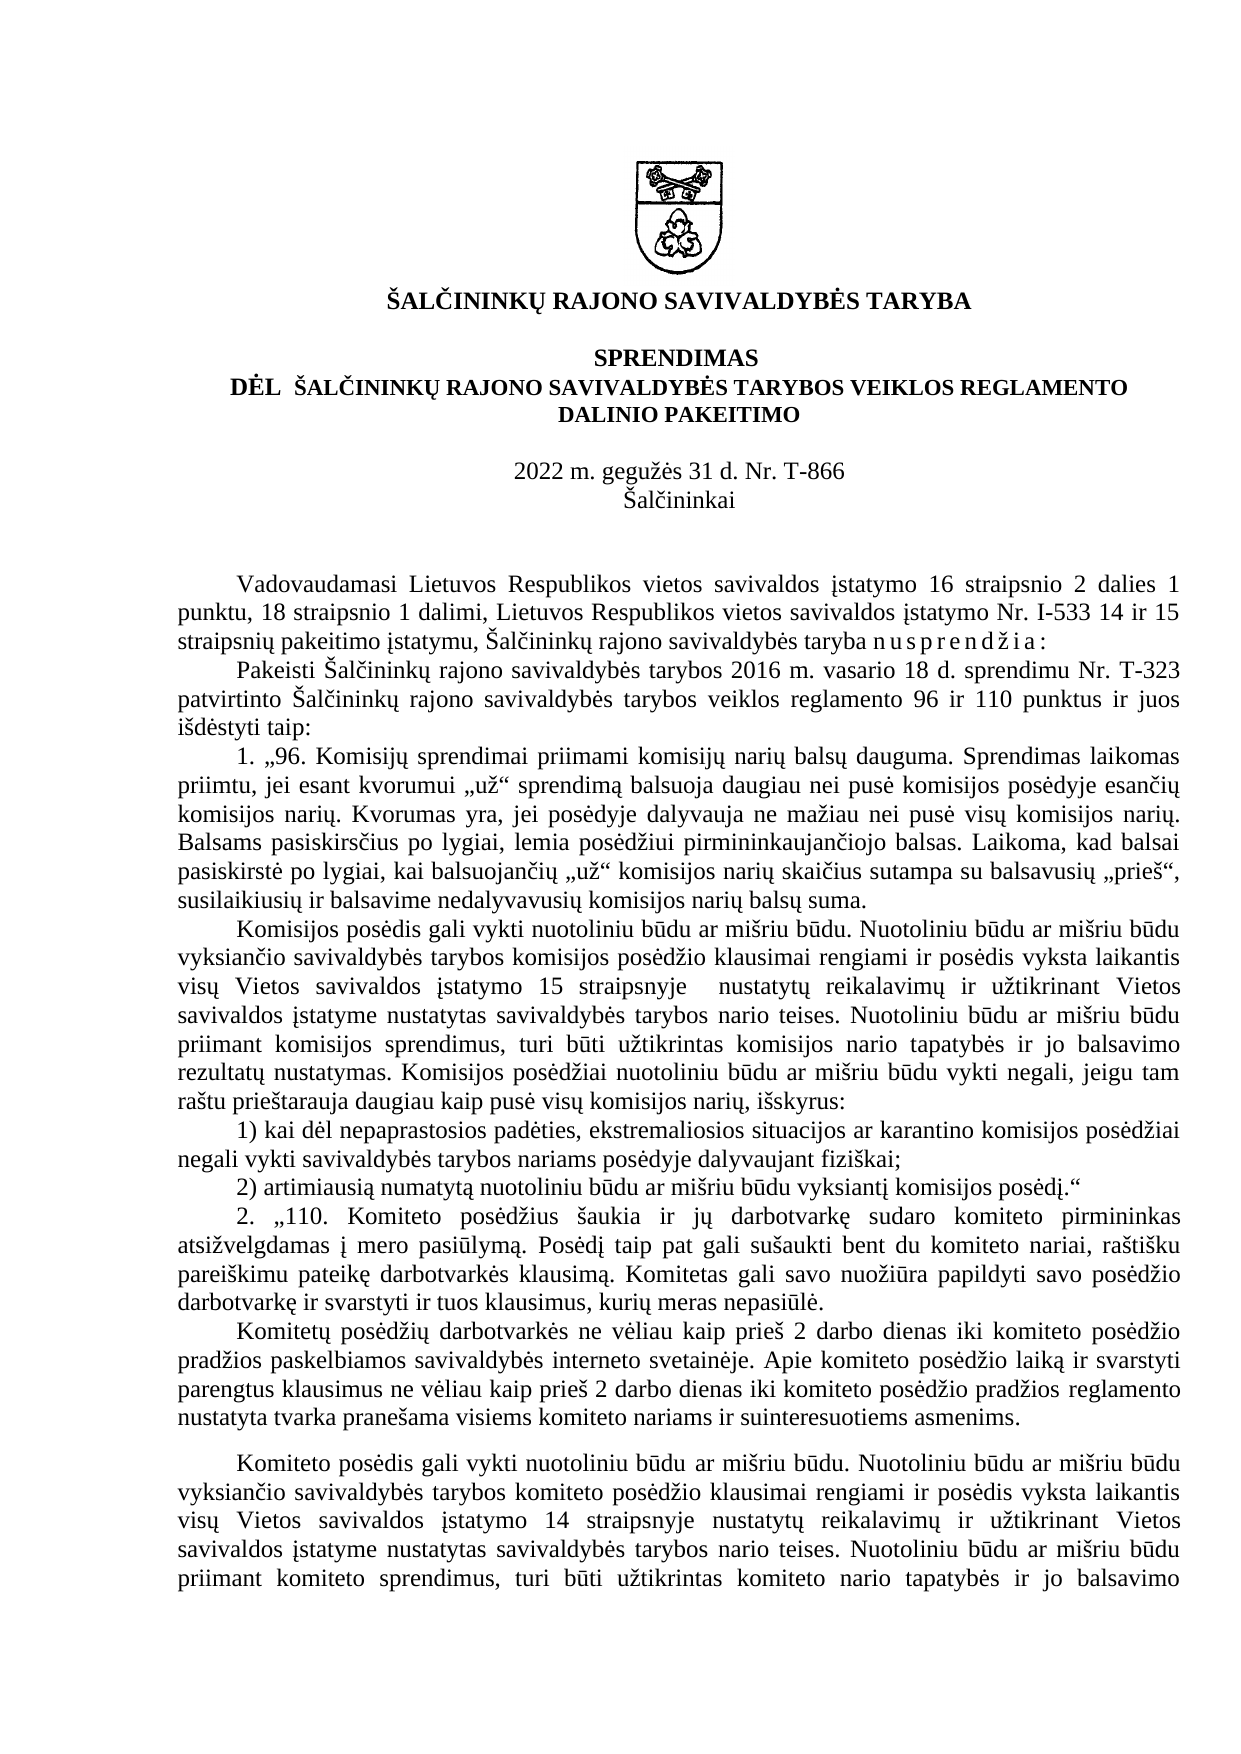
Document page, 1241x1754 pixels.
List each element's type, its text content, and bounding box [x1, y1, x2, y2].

text 2022 m. gegužės 31 d. Nr. T-866 [177, 456, 1181, 485]
text Komisijos posėdis gali vykti nuotoliniu būdu ar mišriu būdu. Nuotoliniu būdu ar mišriu būdu vyksiančio savivaldybės tarybos komisijos posėdžio klausimai rengiami ir posėdis vyksta laikantis visų Vietos savivaldos įstatymo 15 straipsnyje nustatytų reikalavimų ir užtikrinant Vietos savivaldos įstatyme nustatytas savivaldybės tarybos nario teises. Nuotoliniu būdu ar mišriu būdu priimant komisijos sprendimus, turi būti užtikrintas komisijos nario tapatybės ir jo balsavimo rezultatų nustatymas. Komisijos posėdžiai nuotoliniu būdu ar mišriu būdu vykti negali, jeigu tam raštu prieštarauja daugiau kaip pusė visų komisijos narių, išskyrus: [177, 914, 1181, 1115]
text Komitetų posėdžių darbotvarkės ne vėliau kaip prieš 2 darbo dienas iki komiteto posėdžio pradžios paskelbiamos savivaldybės interneto svetainėje. Apie komiteto posėdžio laiką ir svarstyti parengtus klausimus ne vėliau kaip prieš 2 darbo dienas iki komiteto posėdžio pradžios reglamento nustatyta tvarka pranešama visiems komiteto nariams ir suinteresuotiems asmenims. [177, 1316, 1181, 1431]
text 2) artimiausią numatytą nuotoliniu būdu ar mišriu būdu vyksiantį komisijos posėdį.“ [177, 1172, 1181, 1201]
text Pakeisti Šalčininkų rajono savivaldybės tarybos 2016 m. vasario 18 d. sprendimu Nr. T-323 patvirtinto Šalčininkų rajono savivaldybės tarybos veiklos reglamento 96 ir 110 punktus ir juos išdėstyti taip: [177, 655, 1181, 741]
text 2. „110. Komiteto posėdžius šaukia ir jų darbotvarkę sudaro komiteto pirmininkas atsižvelgdamas į mero pasiūlymą. Posėdį taip pat gali sušaukti bent du komiteto nariai, raštišku pareiškimu pateikę darbotvarkės klausimą. Komitetas gali savo nuožiūra papildyti savo posėdžio darbotvarkę ir svarstyti ir tuos klausimus, kurių meras nepasiūlė. [177, 1201, 1181, 1316]
text SPRENDIMAS [177, 343, 1181, 372]
text ŠALČININKŲ RAJONO SAVIVALDYBĖS TARYBA [177, 286, 1181, 315]
text 1) kai dėl nepaprastosios padėties, ekstremaliosios situacijos ar karantino komisijos posėdžiai negali vykti savivaldybės tarybos nariams posėdyje dalyvaujant fiziškai; [177, 1115, 1181, 1172]
text Komiteto posėdis gali vykti nuotoliniu būdu ar mišriu būdu. Nuotoliniu būdu ar mišriu būdu vyksiančio savivaldybės tarybos komiteto posėdžio klausimai rengiami ir posėdis vyksta laikantis visų Vietos savivaldos įstatymo 14 straipsnyje nustatytų reikalavimų ir užtikrinant Vietos savivaldos įstatyme nustatytas savivaldybės tarybos nario teises. Nuotoliniu būdu ar mišriu būdu priimant komiteto sprendimus, turi būti užtikrintas komiteto nario tapatybės ir jo balsavimo [177, 1448, 1181, 1592]
text 1. „96. Komisijų sprendimai priimami komisijų narių balsų dauguma. Sprendimas laikomas priimtu, jei esant kvorumui „už“ sprendimą balsuoja daugiau nei pusė komisijos posėdyje esančių komisijos narių. Kvorumas yra, jei posėdyje dalyvauja ne mažiau nei pusė visų komisijos narių. Balsams pasiskirsčius po lygiai, lemia posėdžiui pirmininkaujančiojo balsas. Laikoma, kad balsai pasiskirstė po lygiai, kai balsuojančių „už“ komisijos narių skaičius sutampa su balsavusių „prieš“, susilaikiusių ir balsavime nedalyvavusių komisijos narių balsų suma. [177, 741, 1181, 914]
text Šalčininkai [177, 485, 1181, 513]
text Vadovaudamasi Lietuvos Respublikos vietos savivaldos įstatymo 16 straipsnio 2 dalies 1 punktu, 18 straipsnio 1 dalimi, Lietuvos Respublikos vietos savivaldos įstatymo Nr. I-533 14 ir 15 straipsnių pakeitimo įstatymu, Šalčininkų rajono savivaldybės taryba nusprendžia: [177, 569, 1181, 655]
text DĖL ŠALČININKŲ RAJONO SAVIVALDYBĖS TARYBOS VEIKLOS REGLAMENTO DALINIO PAKEITIMO [177, 372, 1181, 427]
